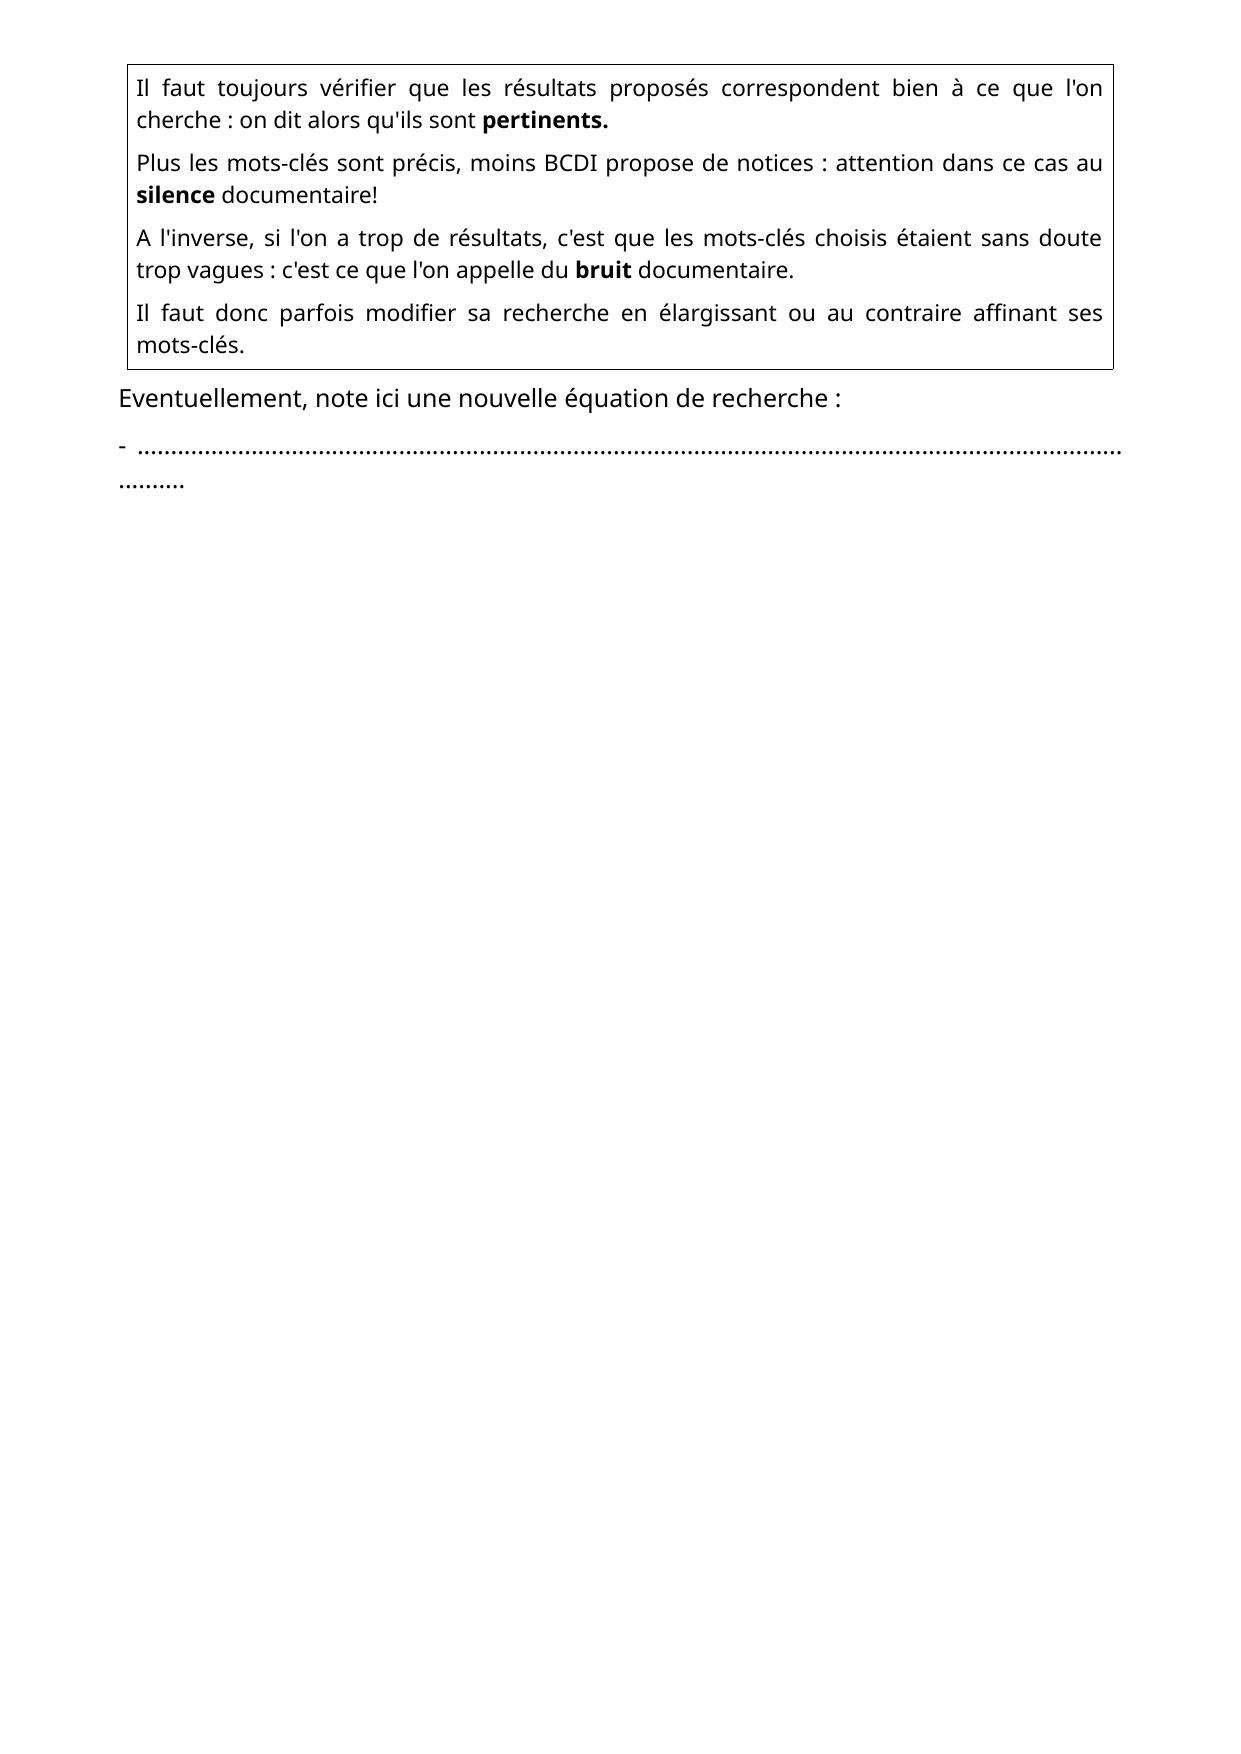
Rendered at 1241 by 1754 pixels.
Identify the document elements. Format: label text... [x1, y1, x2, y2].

text Il faut donc parfois modifier sa recherche en élargissant ou au contraire affinant ses mots-clés. [136, 297, 1104, 360]
text Plus les mots-clés sont précis, moins BCDI propose de notices : attention dans ce cas au silence documentaire! [136, 147, 1104, 210]
text Il faut toujours vérifier que les résultats proposés correspondent bien à ce que l'on cherche : on dit alors qu'ils sont pertinents. [136, 72, 1104, 135]
text Eventuellement, note ici une nouvelle équation de recherche : [118, 52, 1122, 415]
text A l'inverse, si l'on a trop de résultats, c'est que les mots-clés choisis étaient sans doute trop vagues : c'est ce que l'on appelle du bruit documentaire. [136, 222, 1104, 285]
text - ............................................................................................................................................................. [118, 427, 1122, 495]
